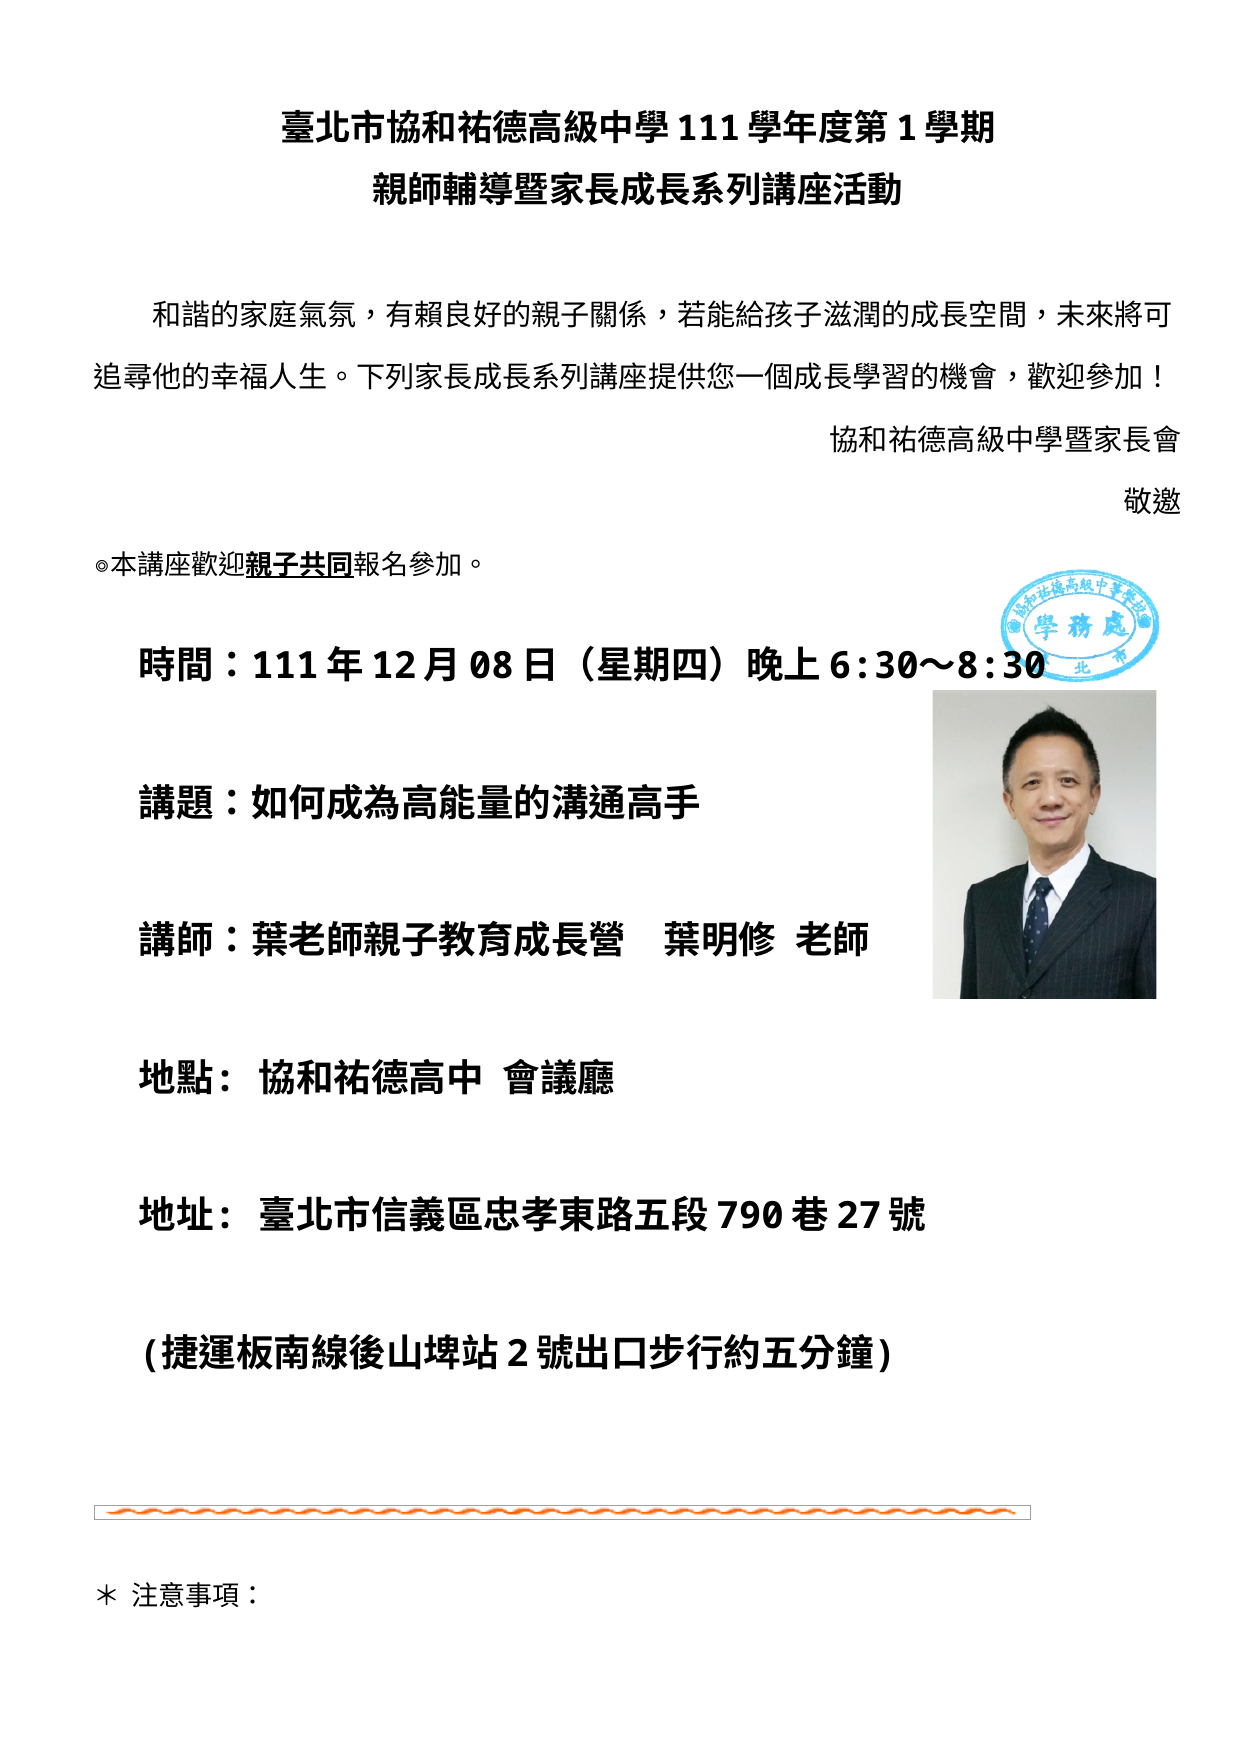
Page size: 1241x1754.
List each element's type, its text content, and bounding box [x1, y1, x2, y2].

table_header 時間：111年12月08日（星期四）晚上6:30～8:30 講題：如何成為高能量的溝通高手 講師：葉老師親子教育成長營 葉明修 老師 地點: 協和祐德高中 會議廳 地址: 臺北市信義區忠孝東路五段790巷27號 (捷運板南線後山埤站2號出口步行約五分鐘) [127, 583, 1181, 1408]
table_header [94, 583, 127, 1408]
list 注意事項： [94, 1552, 1181, 1614]
text 臺北市協和祐德高級中學111學年度第1學期 [94, 83, 1181, 146]
text ◎本講座歡迎親子共同報名參加。 [94, 521, 1181, 583]
text 協和祐德高級中學暨家長會 敬邀 [94, 396, 1181, 521]
text 和諧的家庭氣氛，有賴良好的親子關係，若能給孩子滋潤的成長空間，未來將可追尋他的幸福人生。下列家長成長系列講座提供您一個成長學習的機會，歡迎參加！ [94, 271, 1181, 396]
text 親師輔導暨家長成長系列講座活動 [94, 146, 1181, 208]
